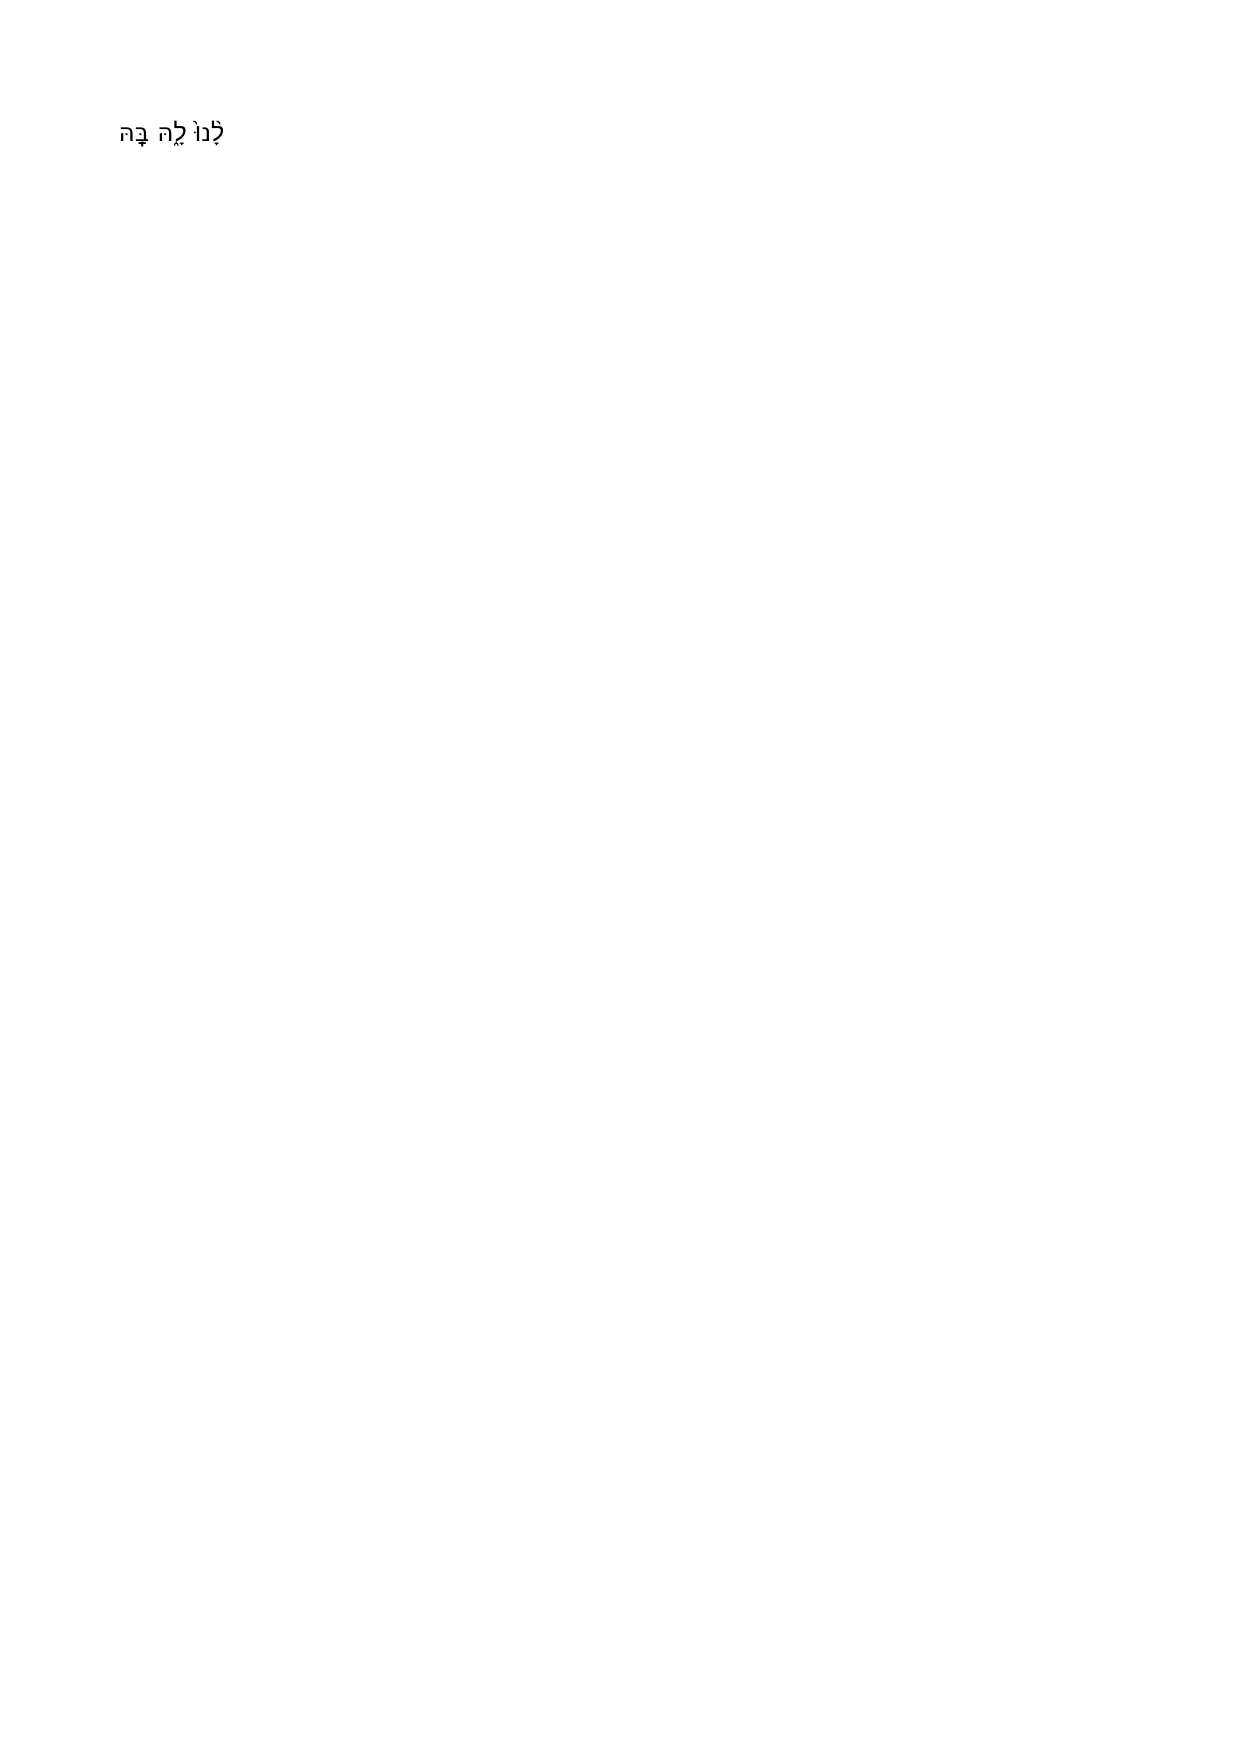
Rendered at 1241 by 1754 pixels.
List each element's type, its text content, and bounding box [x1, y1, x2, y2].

text לָ֨נוּ֙ לָ֑הּ בָּֽהּ [118, 118, 1122, 147]
